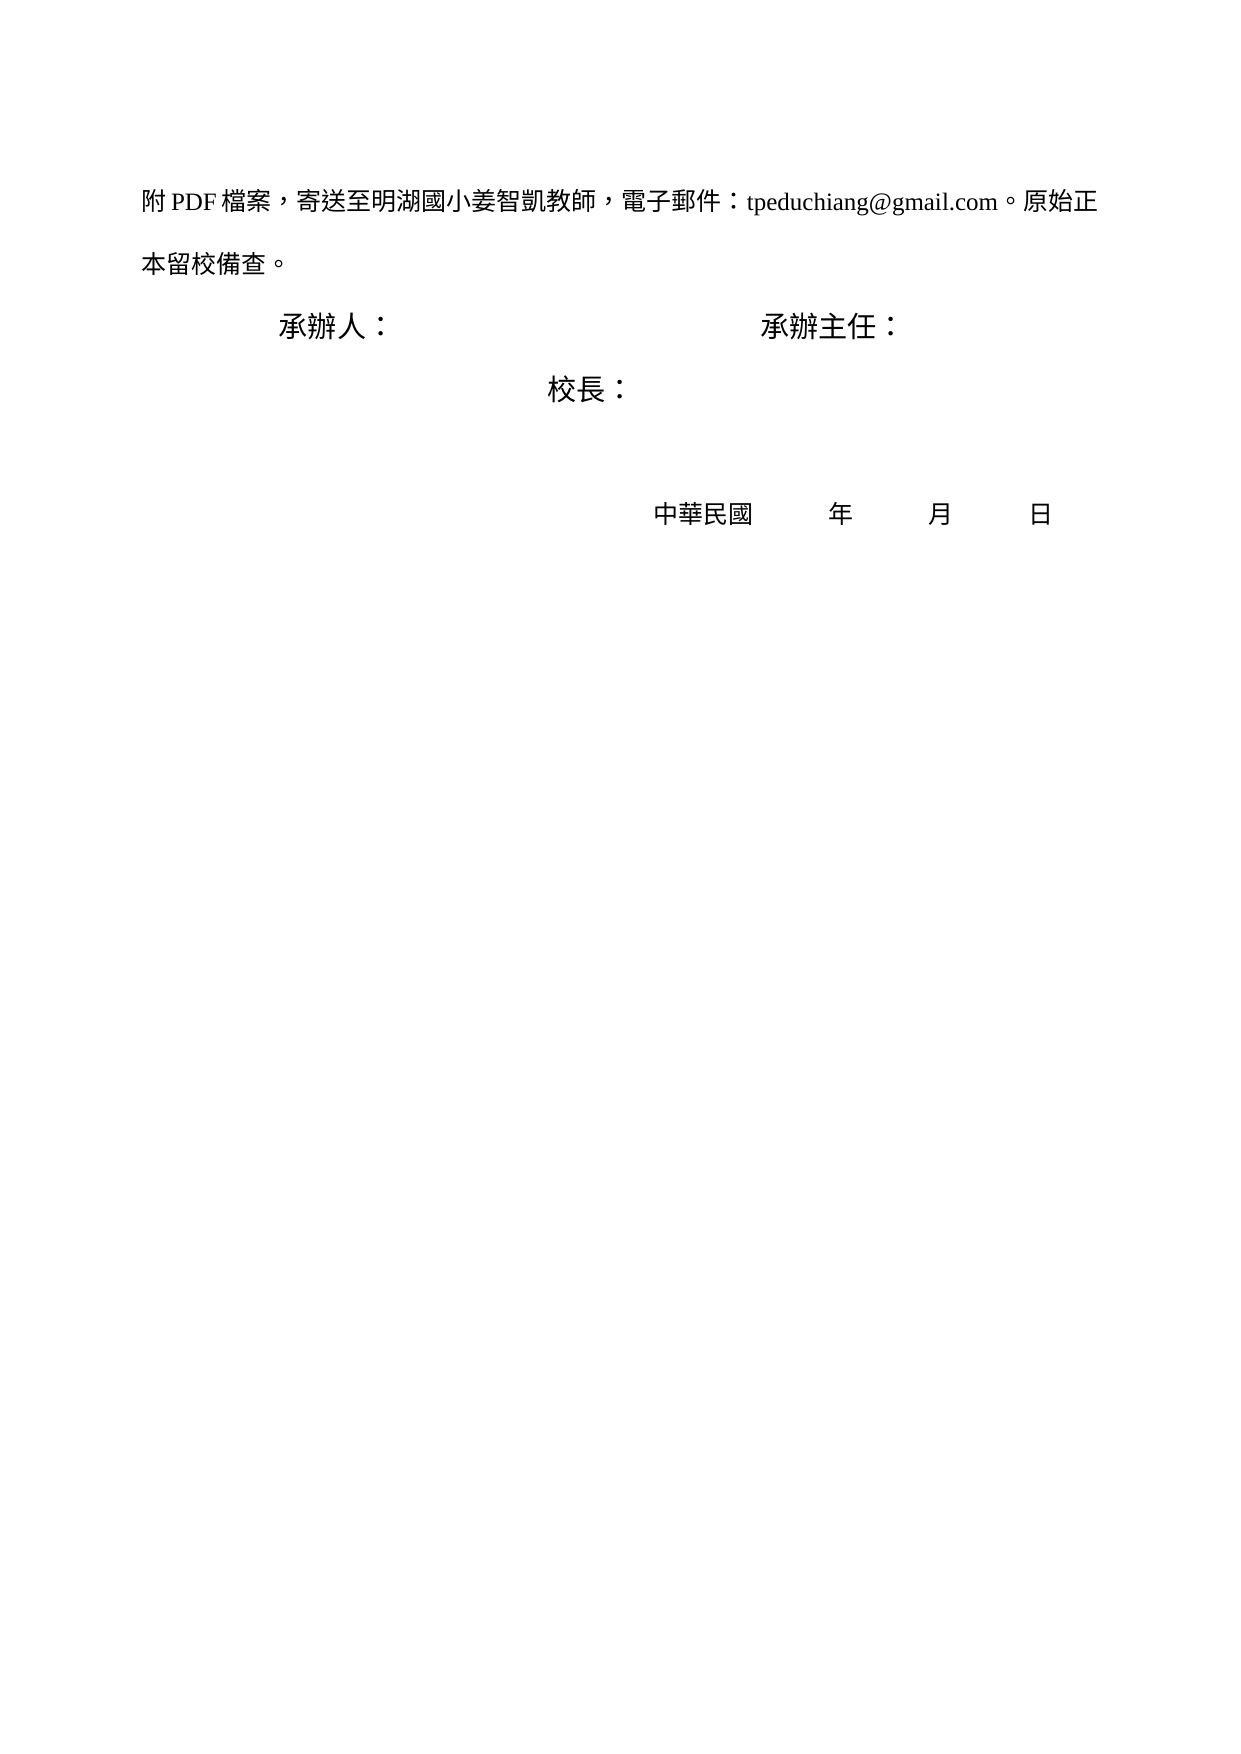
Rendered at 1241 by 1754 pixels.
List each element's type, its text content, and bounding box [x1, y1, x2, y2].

text 承辦人： 承辦主任： 校長： [131, 283, 1053, 408]
list 附PDF檔案，寄送至明湖國小姜智凱教師，電子郵件：tpeduchiang@gmail.com。原始正本留校備查。 [59, 158, 1103, 283]
text 中華民國 年 月 日 [187, 471, 1053, 533]
